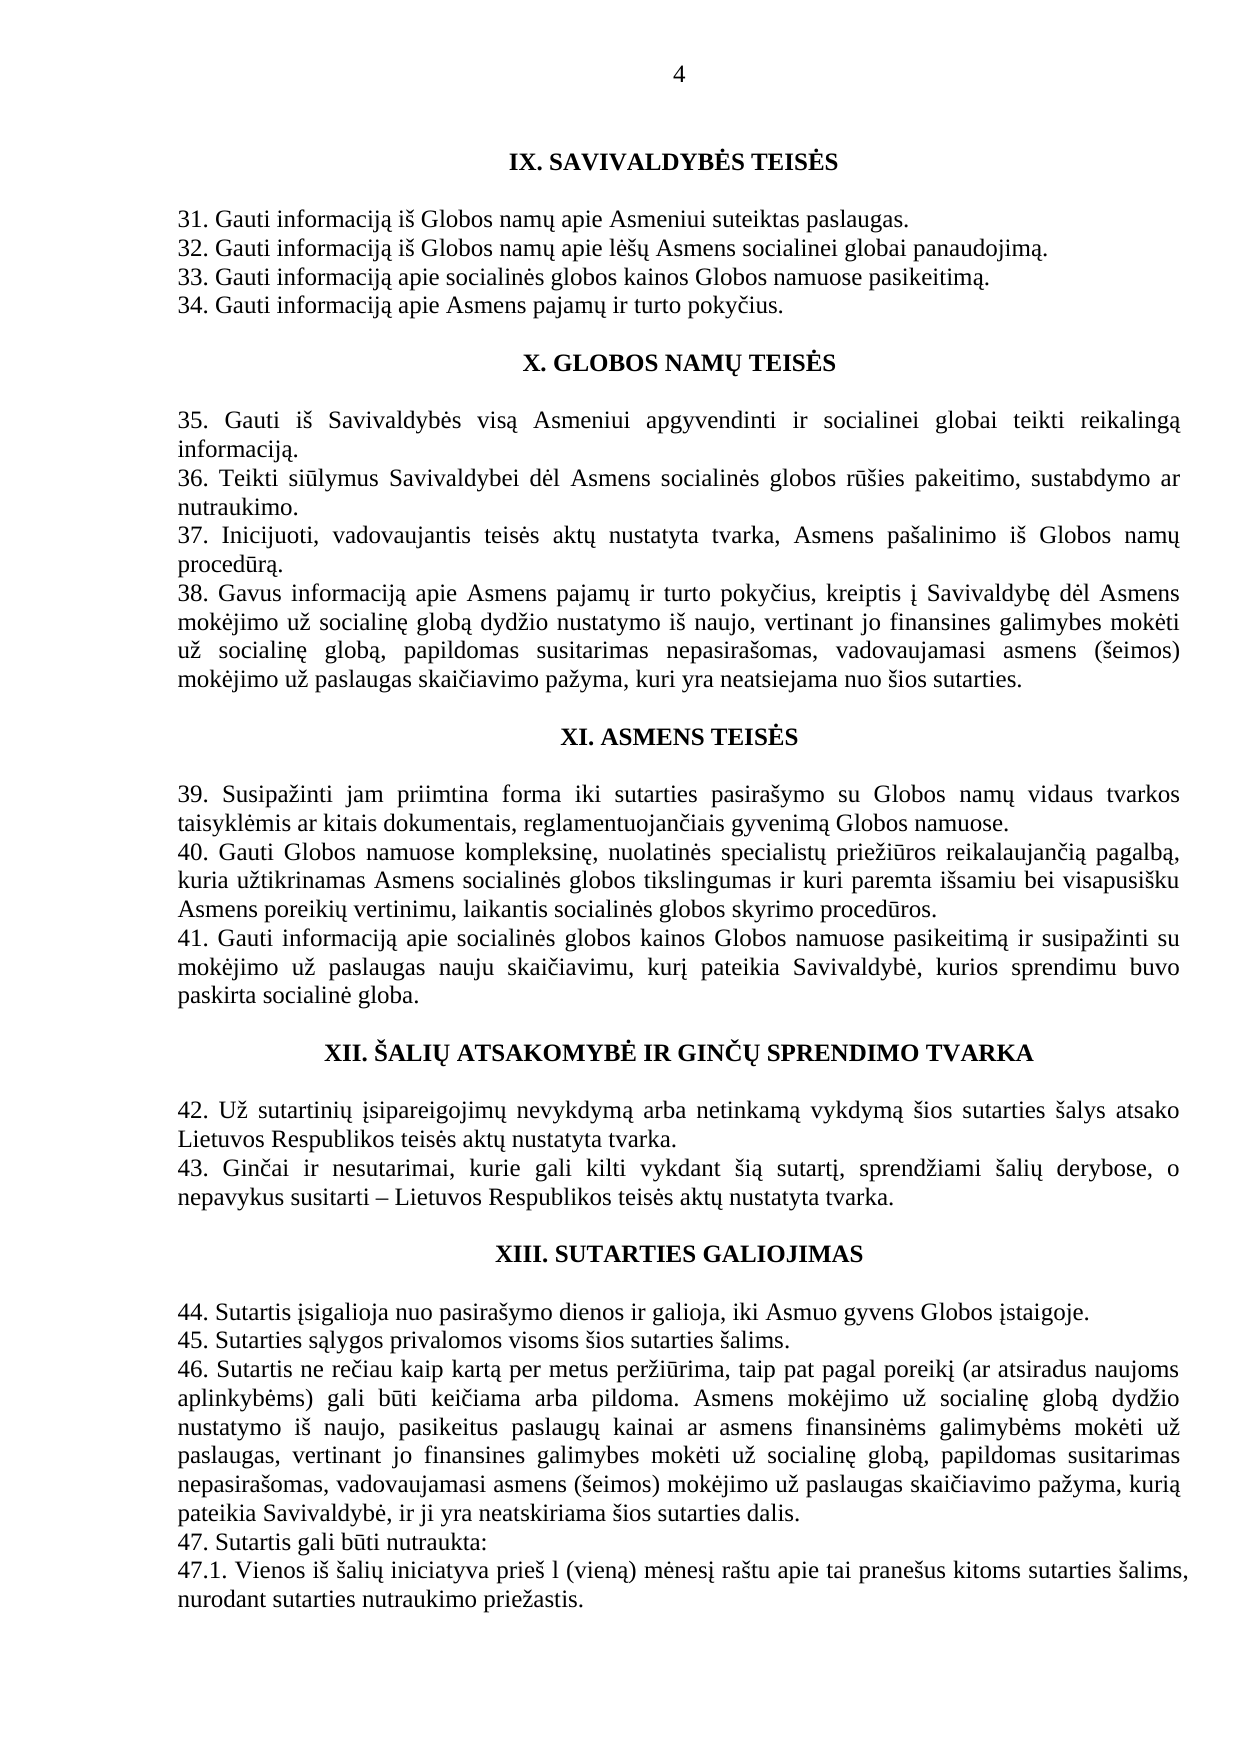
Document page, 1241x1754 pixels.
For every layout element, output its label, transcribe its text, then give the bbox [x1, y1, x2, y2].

text 47.1. Vienos iš šalių iniciatyva prieš l (vieną) mėnesį raštu apie tai pranešus kitoms sutarties šalims, nurodant sutarties nutraukimo priežastis. [177, 1556, 1189, 1613]
text XII. ŠALIŲ ATSAKOMYBĖ IR GINČŲ SPRENDIMO TVARKA [177, 1038, 1181, 1067]
text 33. Gauti informaciją apie socialinės globos kainos Globos namuose pasikeitimą. [177, 262, 1181, 291]
text 36. Teikti siūlymus Savivaldybei dėl Asmens socialinės globos rūšies pakeitimo, sustabdymo ar nutraukimo. [177, 463, 1181, 521]
text 38. Gavus informaciją apie Asmens pajamų ir turto pokyčius, kreiptis į Savivaldybę dėl Asmens mokėjimo už socialinę globą dydžio nustatymo iš naujo, vertinant jo finansines galimybes mokėti už socialinę globą, papildomas susitarimas nepasirašomas, vadovaujamasi asmens (šeimos) mokėjimo už paslaugas skaičiavimo pažyma, kuri yra neatsiejama nuo šios sutarties. [177, 578, 1181, 693]
text 47. Sutartis gali būti nutraukta: [177, 1527, 1189, 1556]
text 44. Sutartis įsigalioja nuo pasirašymo dienos ir galioja, iki Asmuo gyvens Globos įstaigoje. [177, 1297, 1189, 1326]
text 43. Ginčai ir nesutarimai, kurie gali kilti vykdant šią sutartį, sprendžiami šalių derybose, o nepavykus susitarti – Lietuvos Respublikos teisės aktų nustatyta tvarka. [177, 1153, 1181, 1211]
text 35. Gauti iš Savivaldybės visą Asmeniui apgyvendinti ir socialinei globai teikti reikalingą informaciją. [177, 406, 1181, 463]
text 45. Sutarties sąlygos privalomos visoms šios sutarties šalims. [177, 1326, 1189, 1354]
text 46. Sutartis ne rečiau kaip kartą per metus peržiūrima, taip pat pagal poreikį (ar atsiradus naujoms aplinkybėms) gali būti keičiama arba pildoma. Asmens mokėjimo už socialinę globą dydžio nustatymo iš naujo, pasikeitus paslaugų kainai ar asmens finansinėms galimybėms mokėti už paslaugas, vertinant jo finansines galimybes mokėti už socialinę globą, papildomas susitarimas nepasirašomas, vadovaujamasi asmens (šeimos) mokėjimo už paslaugas skaičiavimo pažyma, kurią pateikia Savivaldybė, ir ji yra neatskiriama šios sutarties dalis. [177, 1354, 1181, 1527]
text 31. Gauti informaciją iš Globos namų apie Asmeniui suteiktas paslaugas. [177, 204, 1181, 233]
text XI. ASMENS TEISĖS [177, 722, 1181, 751]
text IX. SAVIVALDYBĖS TEISĖS [177, 147, 1170, 176]
text 32. Gauti informaciją iš Globos namų apie lėšų Asmens socialinei globai panaudojimą. [177, 233, 1181, 262]
text 39. Susipažinti jam priimtina forma iki sutarties pasirašymo su Globos namų vidaus tvarkos taisyklėmis ar kitais dokumentais, reglamentuojančiais gyvenimą Globos namuose. [177, 779, 1181, 837]
text 42. Už sutartinių įsipareigojimų nevykdymą arba netinkamą vykdymą šios sutarties šalys atsako Lietuvos Respublikos teisės aktų nustatyta tvarka. [177, 1096, 1181, 1153]
text XIII. SUTARTIES GALIOJIMAS [177, 1239, 1181, 1268]
text 34. Gauti informaciją apie Asmens pajamų ir turto pokyčius. [177, 291, 1181, 319]
text 41. Gauti informaciją apie socialinės globos kainos Globos namuose pasikeitimą ir susipažinti su mokėjimo už paslaugas nauju skaičiavimu, kurį pateikia Savivaldybė, kurios sprendimu buvo paskirta socialinė globa. [177, 923, 1181, 1009]
text 37. Inicijuoti, vadovaujantis teisės aktų nustatyta tvarka, Asmens pašalinimo iš Globos namų procedūrą. [177, 521, 1181, 578]
text X. Globos namų TEISĖS [177, 348, 1181, 377]
text 40. Gauti Globos namuose kompleksinę, nuolatinės specialistų priežiūros reikalaujančią pagalbą, kuria užtikrinamas Asmens socialinės globos tikslingumas ir kuri paremta išsamiu bei visapusišku Asmens poreikių vertinimu, laikantis socialinės globos skyrimo procedūros. [177, 837, 1181, 923]
